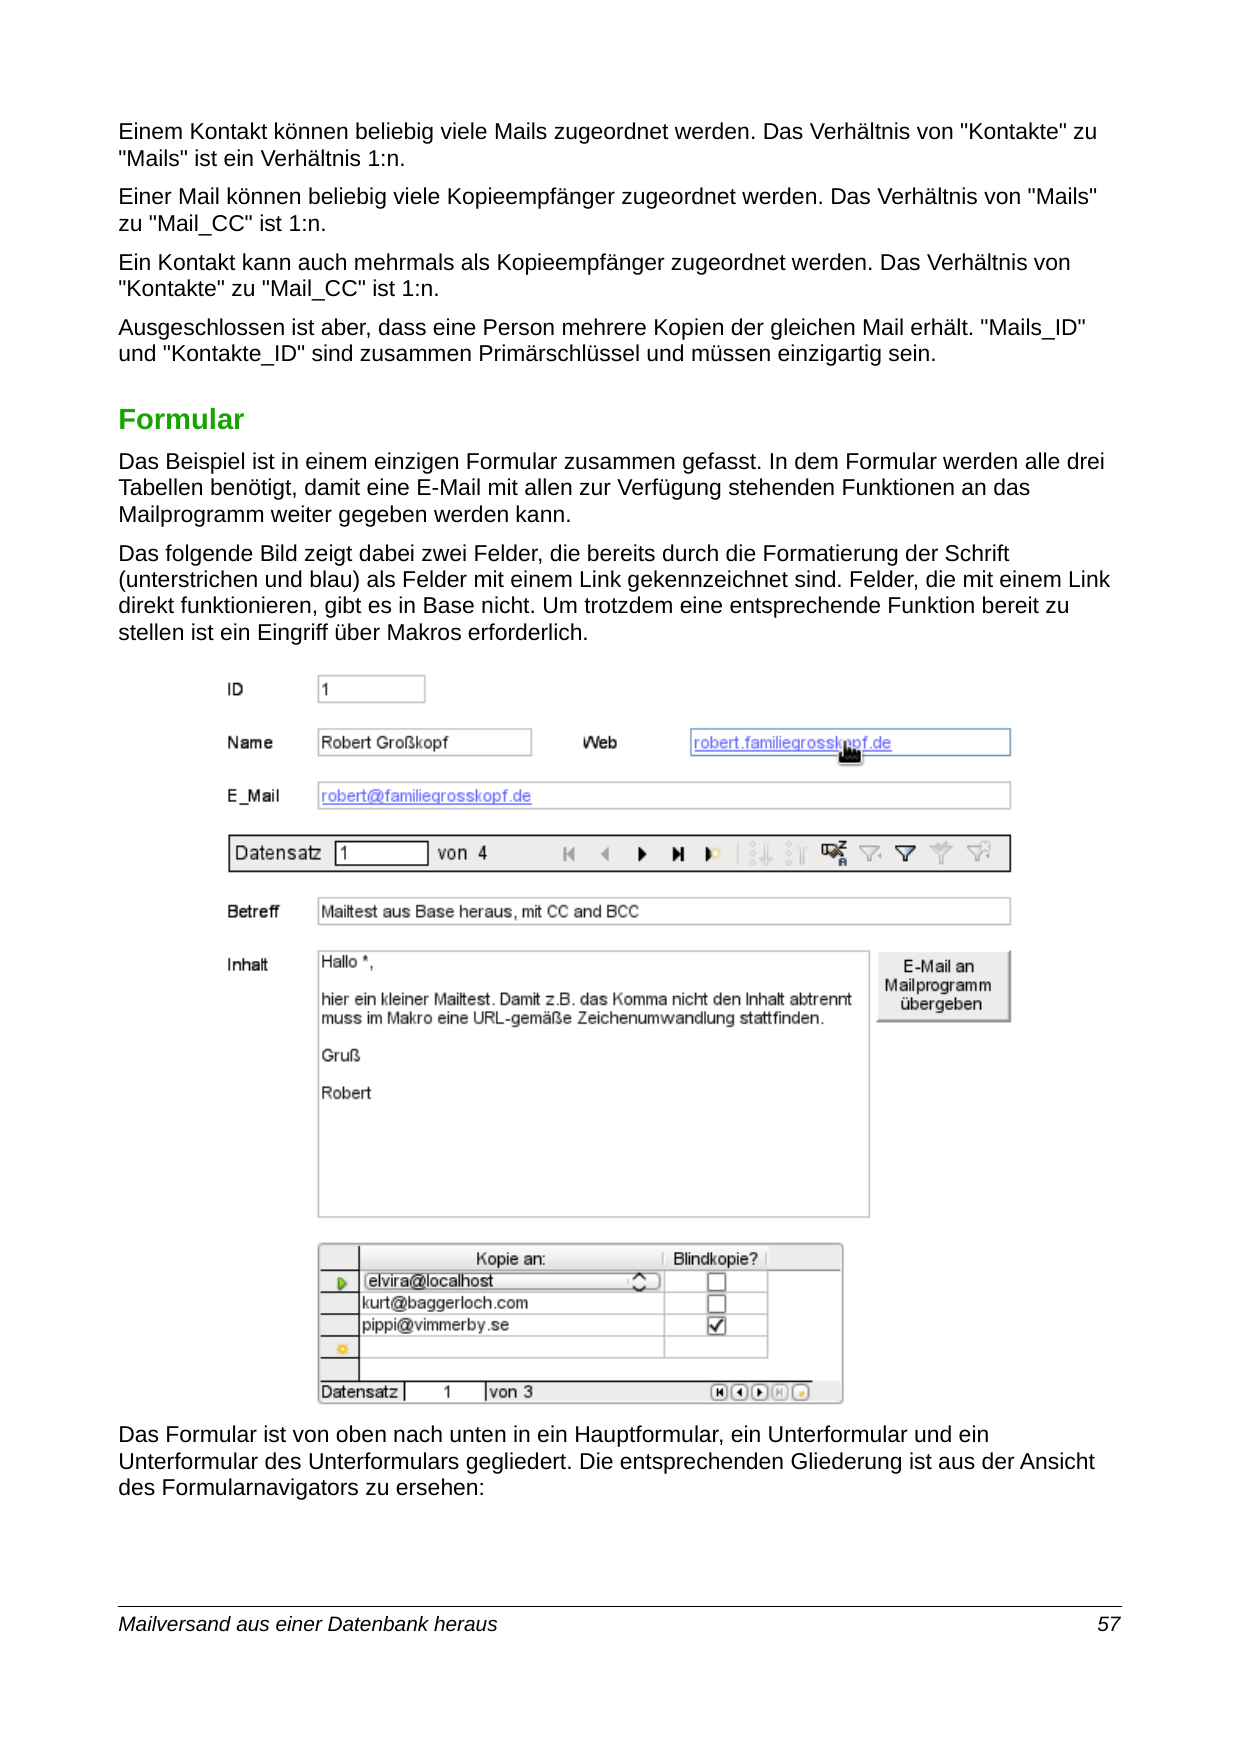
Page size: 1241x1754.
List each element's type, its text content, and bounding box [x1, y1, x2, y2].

text Das Beispiel ist in einem einzigen Formular zusammen gefasst. In dem Formular werden alle drei Tabellen benötigt, damit eine E-Mail mit allen zur Verfügung stehenden Funktionen an das Mailprogramm weiter gegeben werden kann. [118, 448, 1122, 527]
picture [225, 670, 1016, 1409]
text Ausgeschlossen ist aber, dass eine Person mehrere Kopien der gleichen Mail erhält. "Mails_ID" und "Kontakte_ID" sind zusammen Primärschlüssel und müssen einzigartig sein. [118, 314, 1122, 366]
subtitle Formular [118, 402, 1122, 436]
text Einem Kontakt können beliebig viele Mails zugeordnet werden. Das Verhältnis von "Kontakte" zu "Mails" ist ein Verhältnis 1:n. [118, 118, 1122, 171]
text Das Formular ist von oben nach unten in ein Hauptformular, ein Unterformular und ein Unterformular des Unterformulars gegliedert. Die entsprechenden Gliederung ist aus der Ansicht des Formularnavigators zu ersehen: [118, 1421, 1122, 1500]
text Einer Mail können beliebig viele Kopieempfänger zugeordnet werden. Das Verhältnis von "Mails" zu "Mail_CC" ist 1:n. [118, 183, 1122, 236]
text Ein Kontakt kann auch mehrmals als Kopieempfänger zugeordnet werden. Das Verhältnis von "Kontakte" zu "Mail_CC" ist 1:n. [118, 248, 1122, 301]
text Das folgende Bild zeigt dabei zwei Felder, die bereits durch die Formatierung der Schrift (unterstrichen und blau) als Felder mit einem Link gekennzeichnet sind. Felder, die mit einem Link direkt funktionieren, gibt es in Base nicht. Um trotzdem eine entsprechende Funktion bereit zu stellen ist ein Eingriff über Makros erforderlich. [118, 539, 1122, 645]
